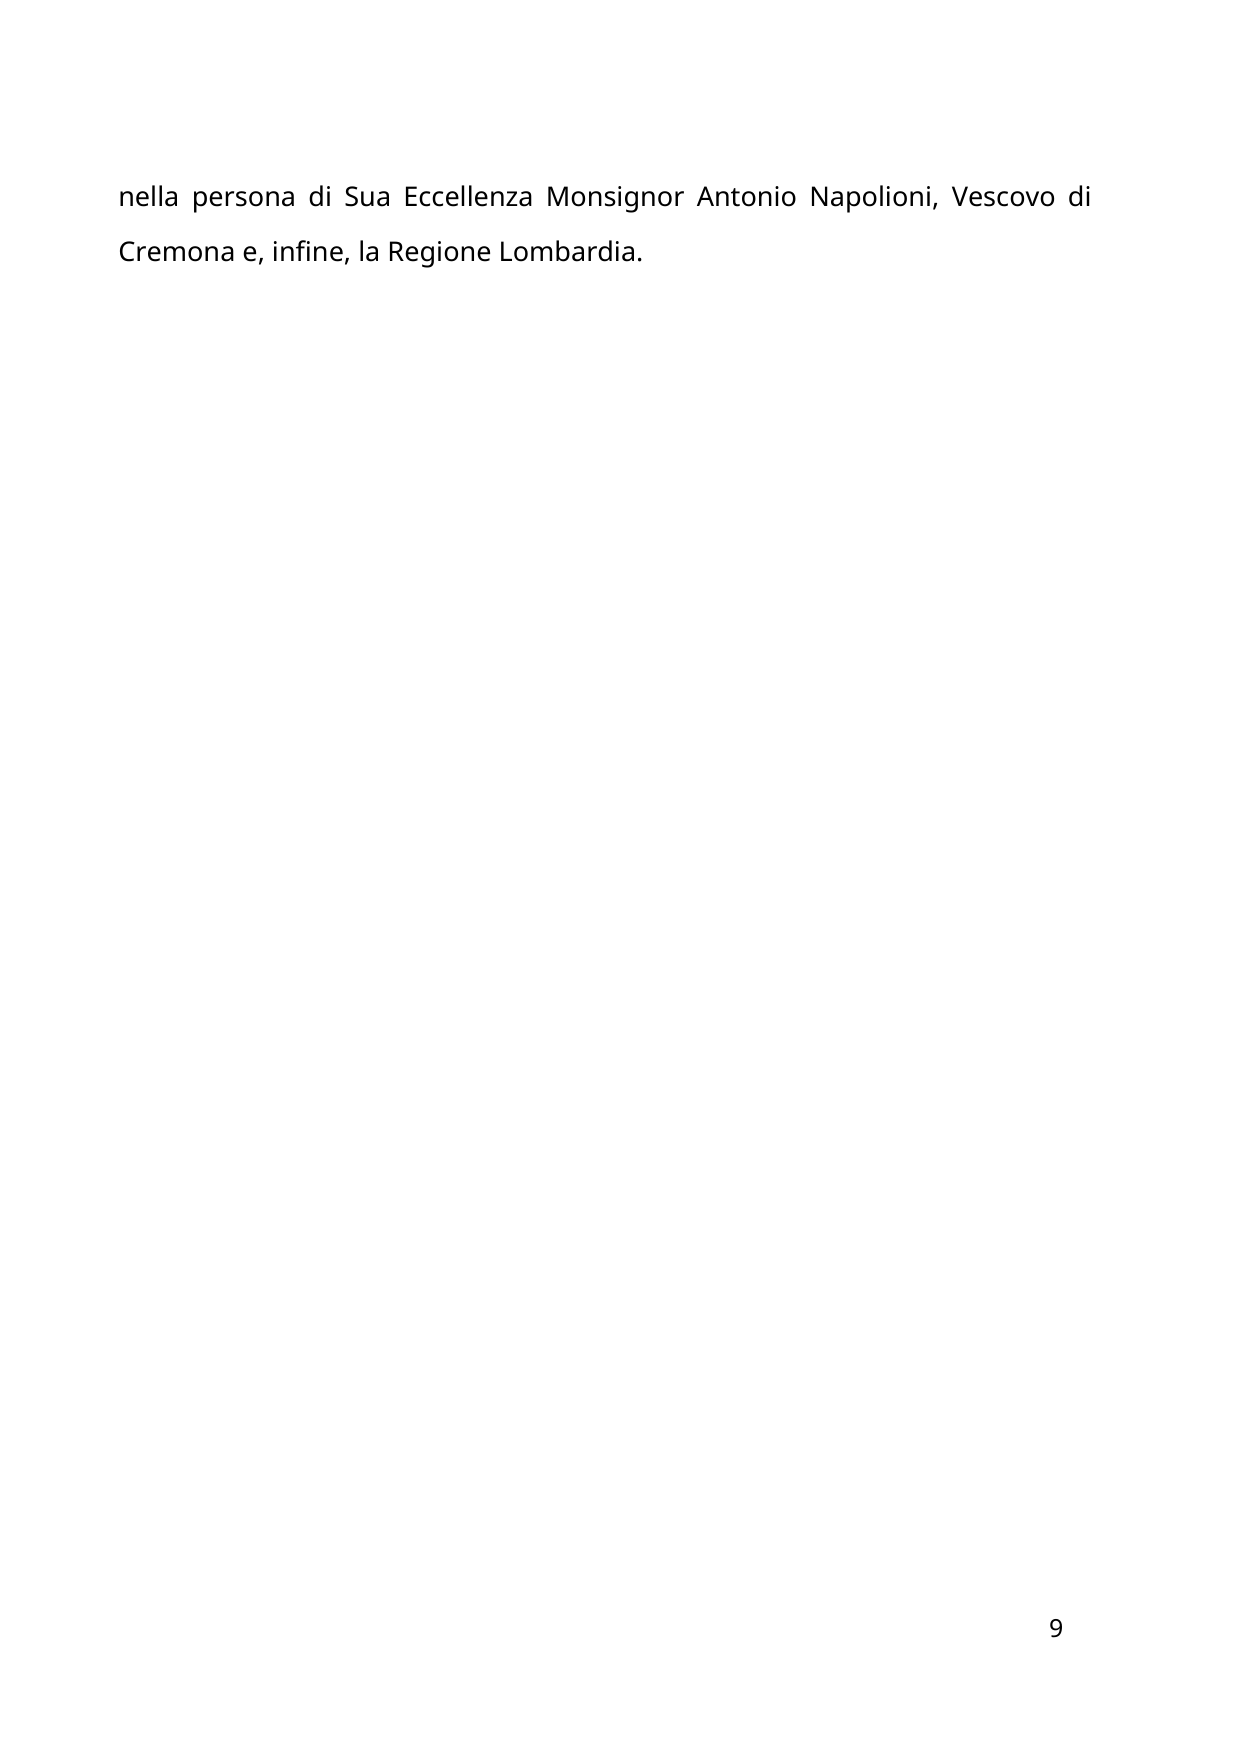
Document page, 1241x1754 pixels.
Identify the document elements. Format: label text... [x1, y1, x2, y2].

text nella persona di Sua Eccellenza Monsignor Antonio Napolioni, Vescovo di Cremona e, infine, la Regione Lombardia. [118, 177, 1093, 269]
